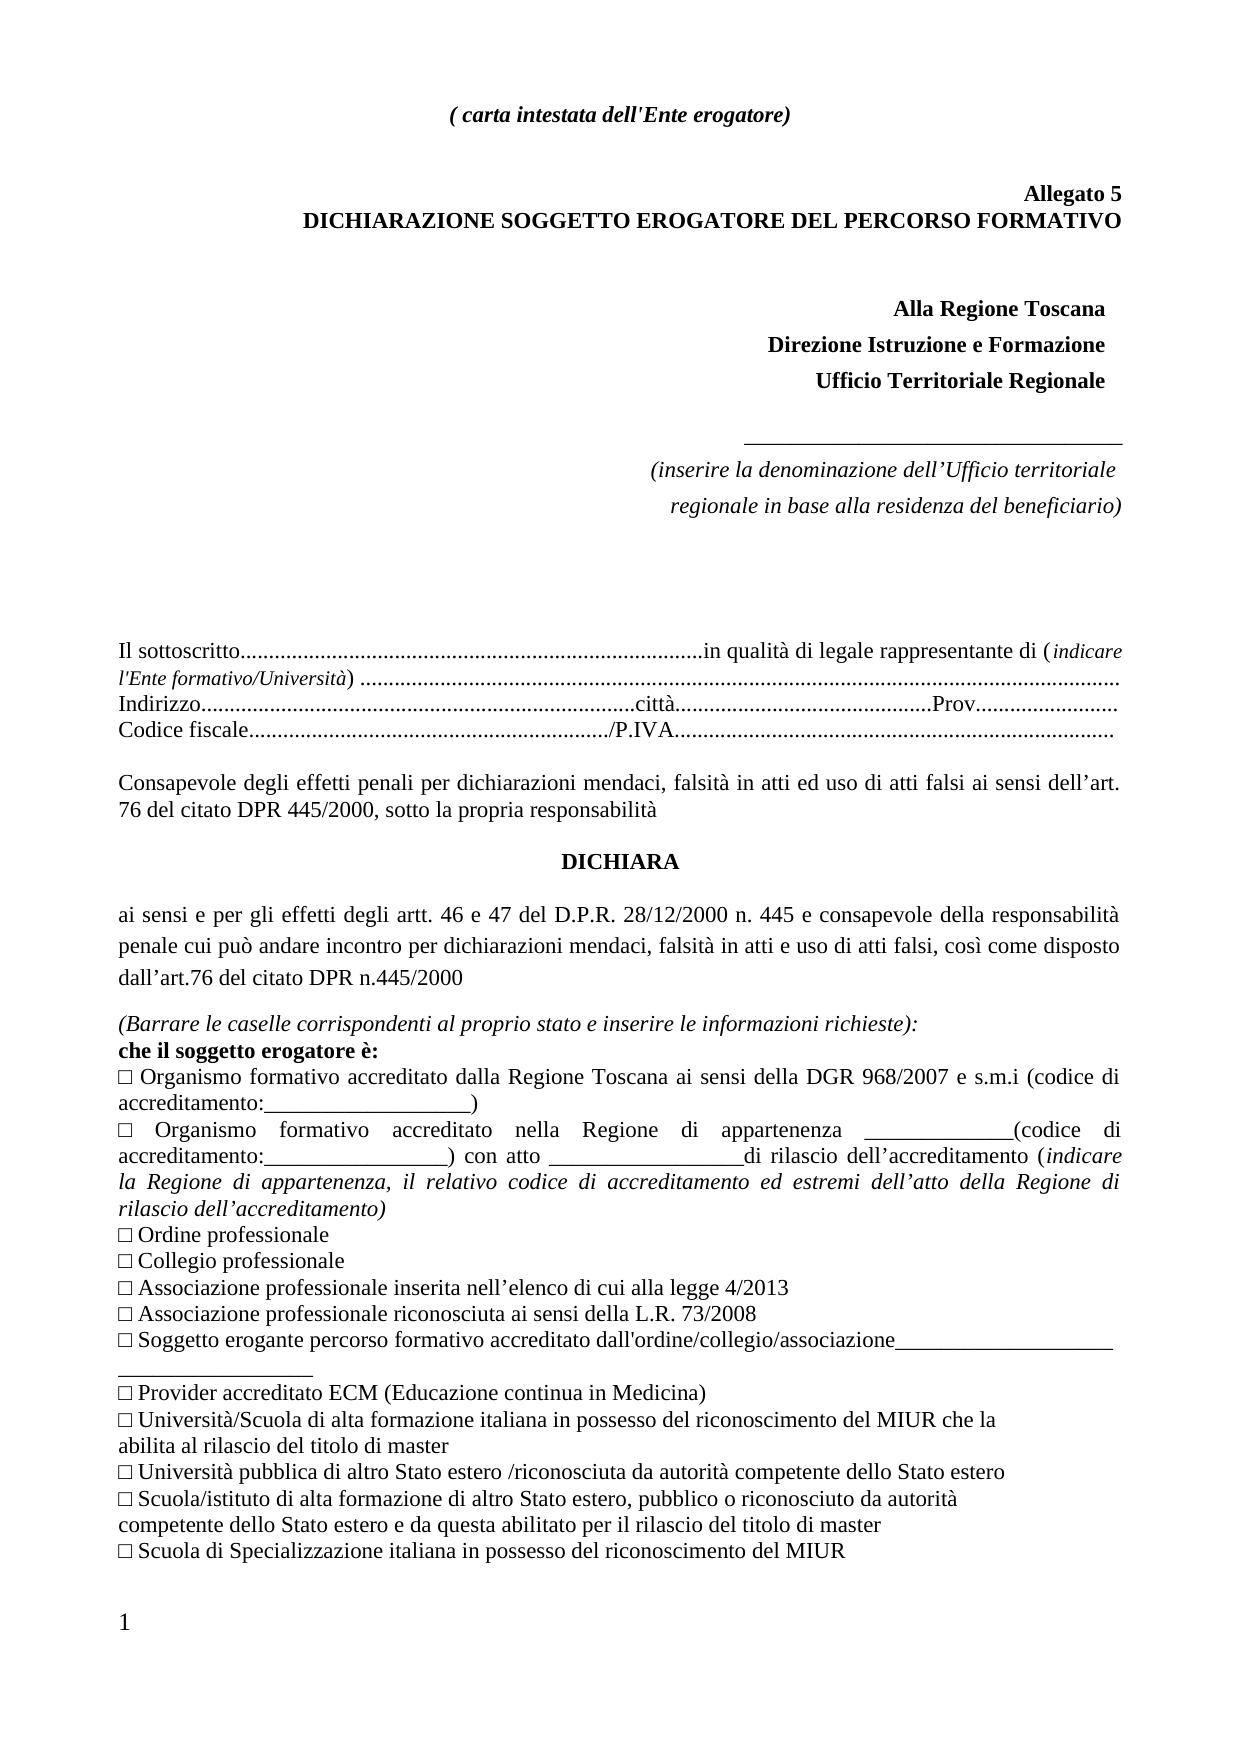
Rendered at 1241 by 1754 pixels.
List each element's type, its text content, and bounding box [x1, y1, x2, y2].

text □ Collegio professionale [118, 1247, 1122, 1274]
text ai sensi e per gli effetti degli artt. 46 e 47 del D.P.R. 28/12/2000 n. 445 e consapevole della responsabilità penale cui può andare incontro per dichiarazioni mendaci, falsità in atti e uso di atti falsi, così come disposto dall’art.76 del citato DPR n.445/2000 [118, 901, 1122, 991]
text □ Organismo formativo accreditato dalla Regione Toscana ai sensi della DGR 968/2007 e s.m.i (codice di accreditamento:__________________) [118, 1063, 1122, 1116]
text regionale in base alla residenza del beneficiario) [284, 496, 1122, 517]
text che il soggetto erogatore è: [118, 1037, 1122, 1063]
text □ Organismo formativo accreditato nella Regione di appartenenza _____________(codice di accreditamento:________________) con atto _________________di rilascio dell’accreditamento (indicare la Regione di appartenenza, il relativo codice di accreditamento ed estremi dell’atto della Regione di rilascio dell’accreditamento) [118, 1116, 1122, 1221]
text (inserire la denominazione dell’Ufficio territoriale [969, 461, 1122, 482]
text (inserire la denominazione dell’Ufficio territoriale [284, 461, 966, 482]
text Codice fiscale.............................................................../P.IVA............................................................................. [118, 717, 1122, 743]
text abilita al rilascio del titolo di master [118, 1432, 1122, 1458]
text _________________________________ [284, 425, 1122, 446]
text DICHIARA [118, 848, 1122, 875]
text DICHIARAZIONE SOGGETTO EROGATORE DEL PERCORSO FORMATIVO [118, 207, 1122, 233]
text competente dello Stato estero e da questa abilitato per il rilascio del titolo di master [118, 1511, 1122, 1537]
text □ Scuola/istituto di alta formazione di altro Stato estero, pubblico o riconosciuto da autorità [118, 1485, 1122, 1511]
text Direzione Istruzione e Formazione [118, 331, 1111, 357]
text Alla Regione Toscana [791, 295, 1111, 322]
text □ Associazione professionale inserita nell’elenco di cui alla legge 4/2013 [118, 1274, 1122, 1300]
text □ Università/Scuola di alta formazione italiana in possesso del riconoscimento del MIUR che la [118, 1406, 1122, 1432]
text Consapevole degli effetti penali per dichiarazioni mendaci, falsità in atti ed uso di atti falsi ai sensi dell’art. 76 del citato DPR 445/2000, sotto la propria responsabilità [118, 769, 1122, 822]
text Il sottoscritto.................................................................................in qualità di legale rappresentante di (indicare l'Ente formativo/Università) ..................................................................................................................................... [118, 637, 1122, 690]
text (Barrare le caselle corrispondenti al proprio stato e inserire le informazioni richieste): [118, 1010, 1122, 1037]
text □ Ordine professionale [118, 1221, 1122, 1247]
text □ Scuola di Specializzazione italiana in possesso del riconoscimento del MIUR [118, 1537, 1122, 1564]
text □ Provider accreditato ECM (Educazione continua in Medicina) [118, 1379, 1122, 1406]
text Ufficio Territoriale Regionale [791, 367, 1111, 393]
text Indirizzo............................................................................città.............................................Prov......................... [118, 690, 1122, 717]
text □ Università pubblica di altro Stato estero /riconosciuta da autorità competente dello Stato estero [118, 1458, 1122, 1485]
text □ Associazione professionale riconosciuta ai sensi della L.R. 73/2008 [118, 1300, 1122, 1327]
text _________________ [118, 1353, 1122, 1379]
text □ Soggetto erogante percorso formativo accreditato dall'ordine/collegio/associazione___________________ [118, 1327, 1122, 1353]
text ( carta intestata dell'Ente erogatore) [118, 101, 1122, 128]
text Allegato 5 [118, 180, 1122, 207]
